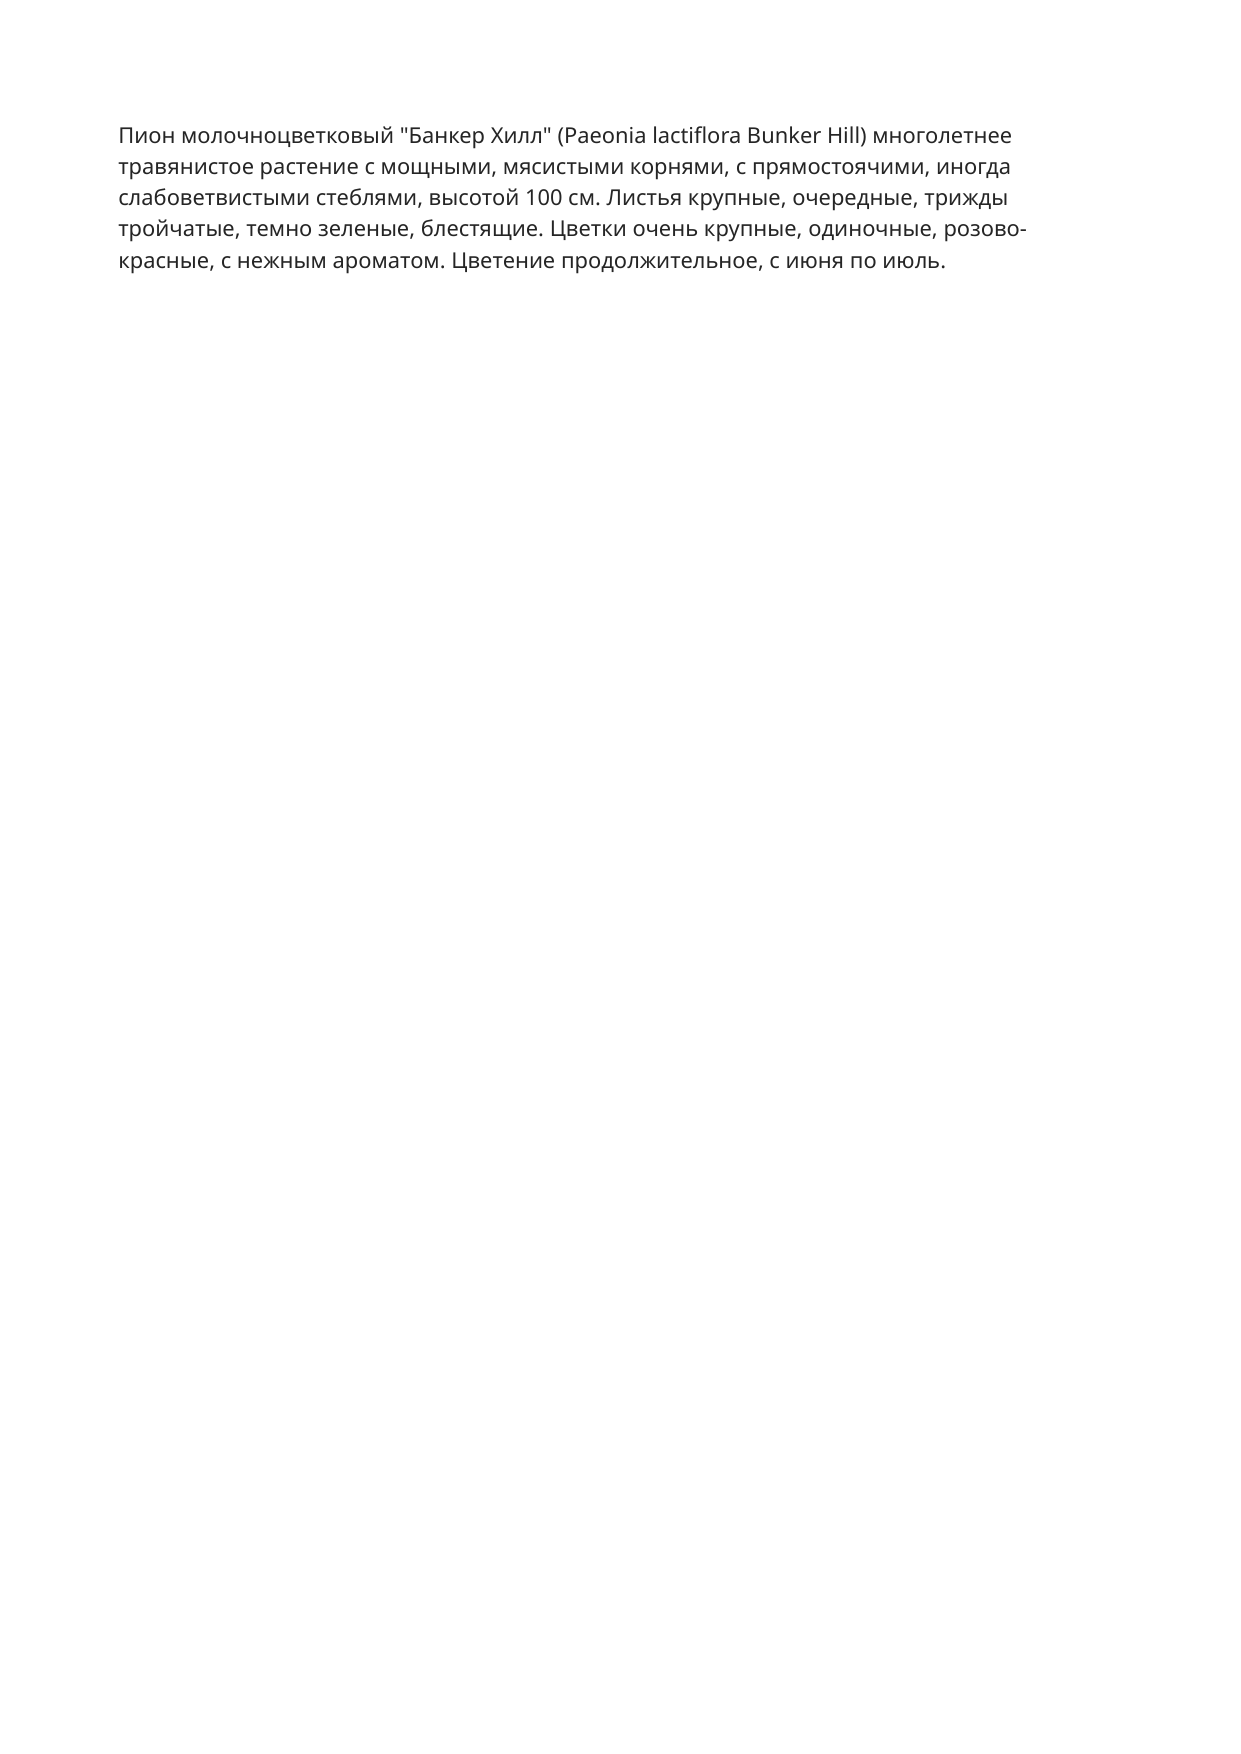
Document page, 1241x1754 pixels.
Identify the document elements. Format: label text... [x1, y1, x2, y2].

text Пион молочноцветковый "Банкер Хилл" (Paeonia lactiflora Bunker Hill) многолетнее травянистое растение с мощными, мясистыми корнями, с прямостоячими, иногда слабоветвистыми стеблями, высотой 100 см. Листья крупные, очередные, трижды тройчатые, темно зеленые, блестящие. Цветки очень крупные, одиночные, розово-красные, с нежным ароматом. Цветение продолжительное, с июня по июль. [118, 118, 1122, 274]
